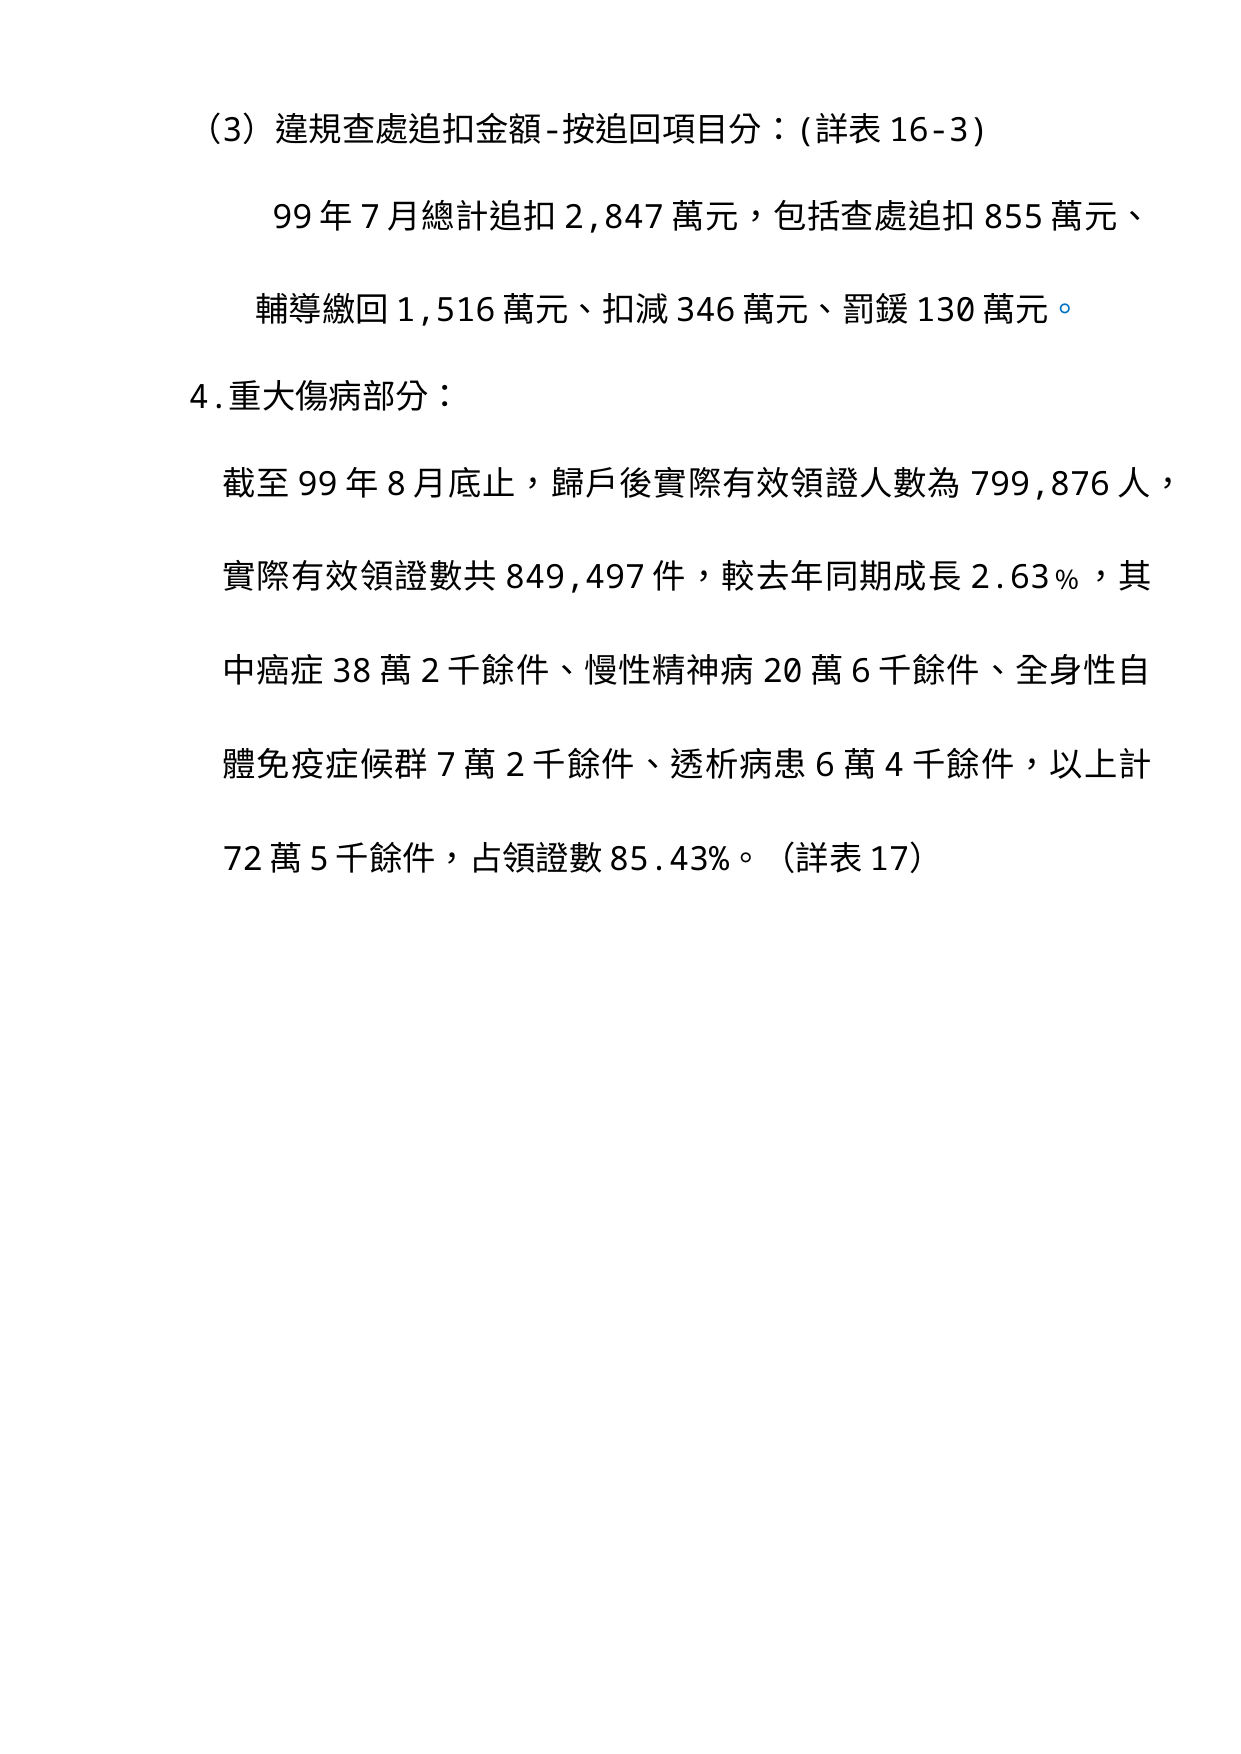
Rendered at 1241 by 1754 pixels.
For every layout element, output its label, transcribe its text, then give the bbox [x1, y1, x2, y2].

text 截至99年8月底止，歸戶後實際有效領證人數為799,876人，實際有效領證數共849,497件，較去年同期成長2.63﹪，其中癌症38萬2千餘件、慢性精神病20萬6千餘件、全身性自體免疫症候群7萬2千餘件、透析病患6萬4千餘件，以上計72萬5千餘件，占領證數85.43%。（詳表17） [222, 439, 1152, 877]
text 4.重大傷病部分： [189, 352, 1152, 415]
text （3）違規查處追扣金額-按追回項目分：(詳表16-3) [189, 85, 1152, 148]
text 99年7月總計追扣2,847萬元，包括查處追扣855萬元、輔導繳回1,516萬元、扣減346萬元、罰鍰130萬元。 [255, 172, 1152, 328]
